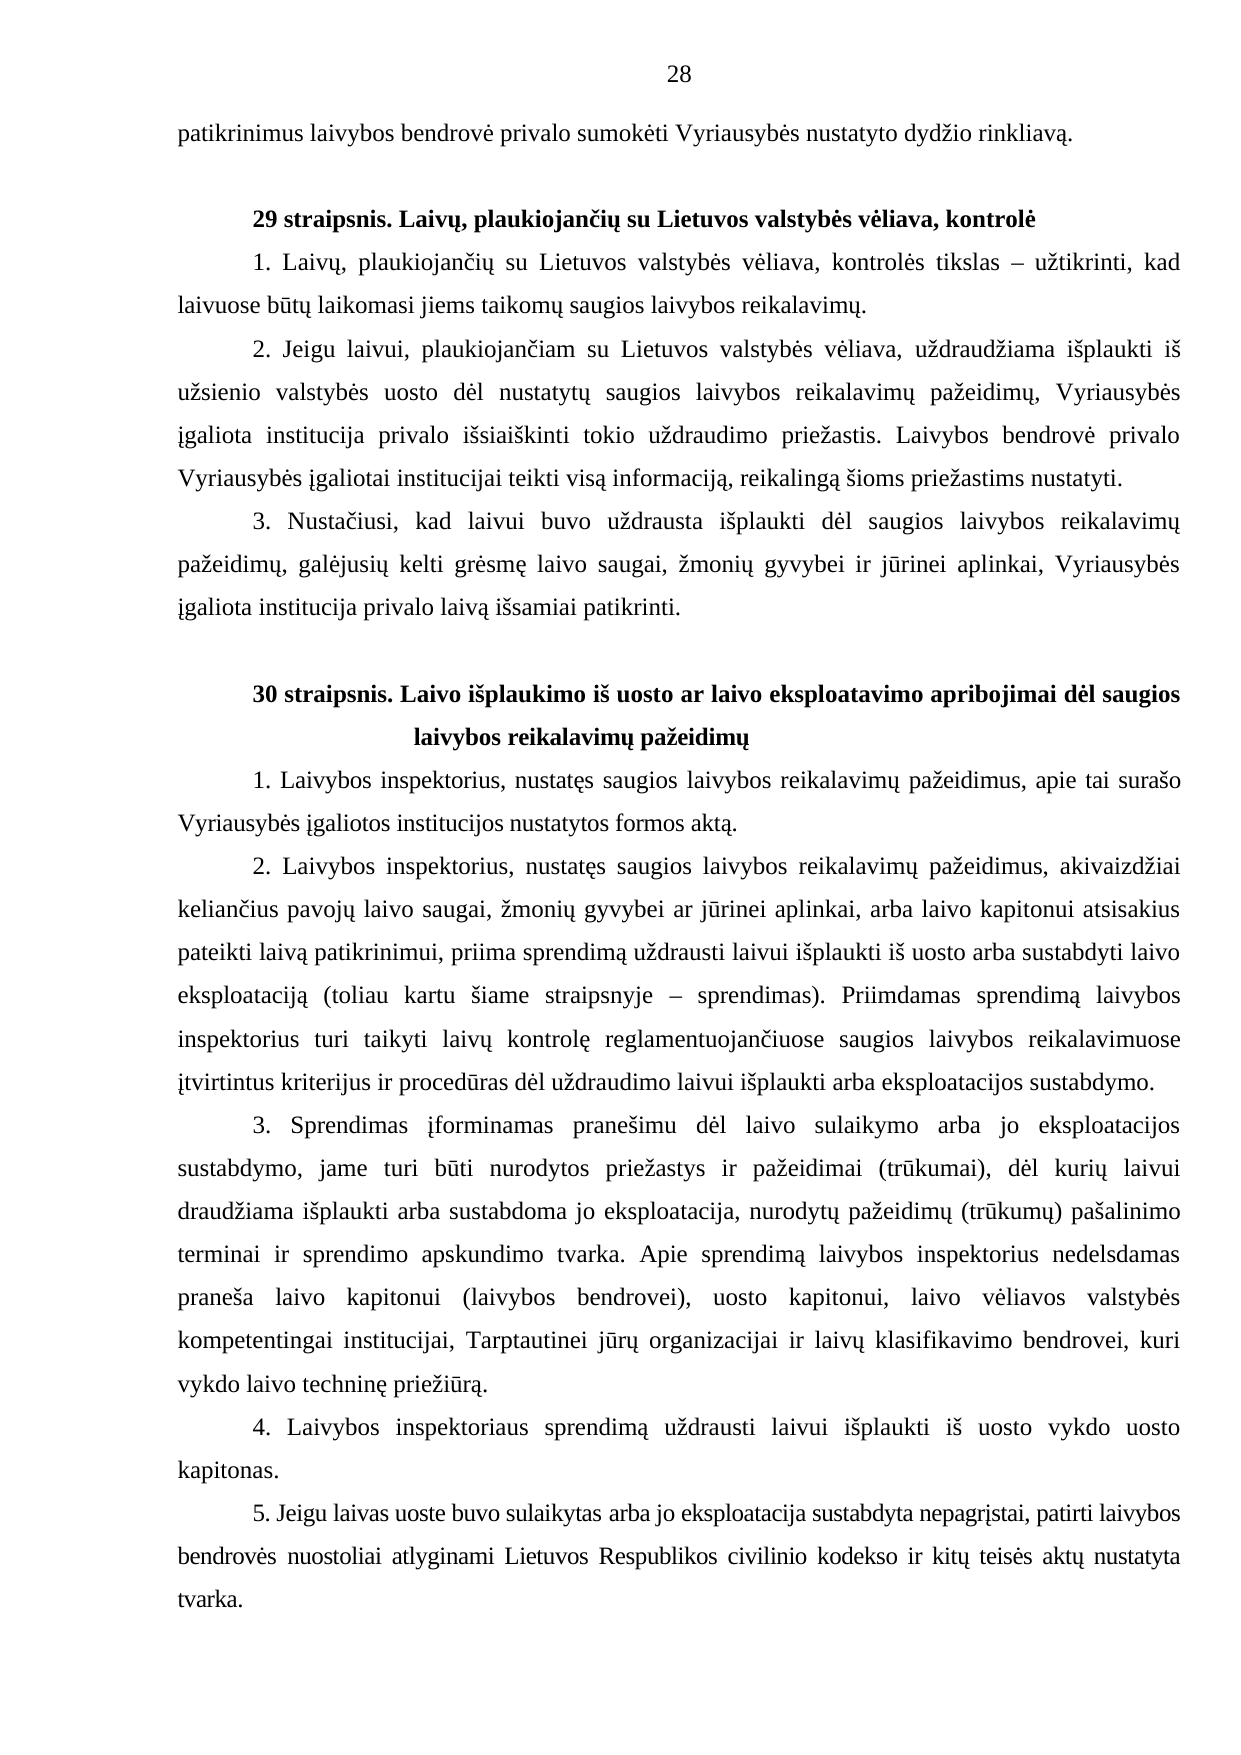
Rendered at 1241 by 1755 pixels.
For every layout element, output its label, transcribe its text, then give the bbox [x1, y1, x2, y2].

text 4. Laivybos inspektoriaus sprendimą uždrausti laivui išplaukti iš uosto vykdo uosto kapitonas. [177, 1412, 1181, 1484]
text 2. Laivybos inspektorius, nustatęs saugios laivybos reikalavimų pažeidimus, akivaizdžiai keliančius pavojų laivo saugai, žmonių gyvybei ar jūrinei aplinkai, arba laivo kapitonui atsisakius pateikti laivą patikrinimui, priima sprendimą uždrausti laivui išplaukti iš uosto arba sustabdyti laivo eksploataciją (toliau kartu šiame straipsnyje – sprendimas). Priimdamas sprendimą laivybos inspektorius turi taikyti laivų kontrolę reglamentuojančiuose saugios laivybos reikalavimuose įtvirtintus kriterijus ir procedūras dėl uždraudimo laivui išplaukti arba eksploatacijos sustabdymo. [177, 851, 1181, 1096]
text 5. Jeigu laivas uoste buvo sulaikytas arba jo eksploatacija sustabdyta nepagrįstai, patirti laivybos bendrovės nuostoliai atlyginami Lietuvos Respublikos civilinio kodekso ir kitų teisės aktų nustatyta tvarka. [177, 1498, 1181, 1613]
text 1. Laivų, plaukiojančių su Lietuvos valstybės vėliava, kontrolės tikslas – užtikrinti, kad laivuose būtų laikomasi jiems taikomų saugios laivybos reikalavimų. [177, 247, 1181, 319]
text 3. Nustačiusi, kad laivui buvo uždrausta išplaukti dėl saugios laivybos reikalavimų pažeidimų, galėjusių kelti grėsmę laivo saugai, žmonių gyvybei ir jūrinei aplinkai, Vyriausybės įgaliota institucija privalo laivą išsamiai patikrinti. [177, 506, 1181, 621]
text 30 straipsnis. Laivo išplaukimo iš uosto ar laivo eksploatavimo apribojimai dėl saugios laivybos reikalavimų pažeidimų [252, 679, 1181, 751]
text 1. Laivybos inspektorius, nustatęs saugios laivybos reikalavimų pažeidimus, apie tai surašo Vyriausybės įgaliotos institucijos nustatytos formos aktą. [177, 765, 1181, 837]
text 29 straipsnis. Laivų, plaukiojančių su Lietuvos valstybės vėliava, kontrolė [177, 204, 1181, 233]
text patikrinimus laivybos bendrovė privalo sumokėti Vyriausybės nustatyto dydžio rinkliavą. [177, 118, 1181, 147]
text 2. Jeigu laivui, plaukiojančiam su Lietuvos valstybės vėliava, uždraudžiama išplaukti iš užsienio valstybės uosto dėl nustatytų saugios laivybos reikalavimų pažeidimų, Vyriausybės įgaliota institucija privalo išsiaiškinti tokio uždraudimo priežastis. Laivybos bendrovė privalo Vyriausybės įgaliotai institucijai teikti visą informaciją, reikalingą šioms priežastims nustatyti. [177, 334, 1181, 492]
text 3. Sprendimas įforminamas pranešimu dėl laivo sulaikymo arba jo eksploatacijos sustabdymo, jame turi būti nurodytos priežastys ir pažeidimai (trūkumai), dėl kurių laivui draudžiama išplaukti arba sustabdoma jo eksploatacija, nurodytų pažeidimų (trūkumų) pašalinimo terminai ir sprendimo apskundimo tvarka. Apie sprendimą laivybos inspektorius nedelsdamas praneša laivo kapitonui (laivybos bendrovei), uosto kapitonui, laivo vėliavos valstybės kompetentingai institucijai, Tarptautinei jūrų organizacijai ir laivų klasifikavimo bendrovei, kuri vykdo laivo techninę priežiūrą. [177, 1110, 1181, 1397]
